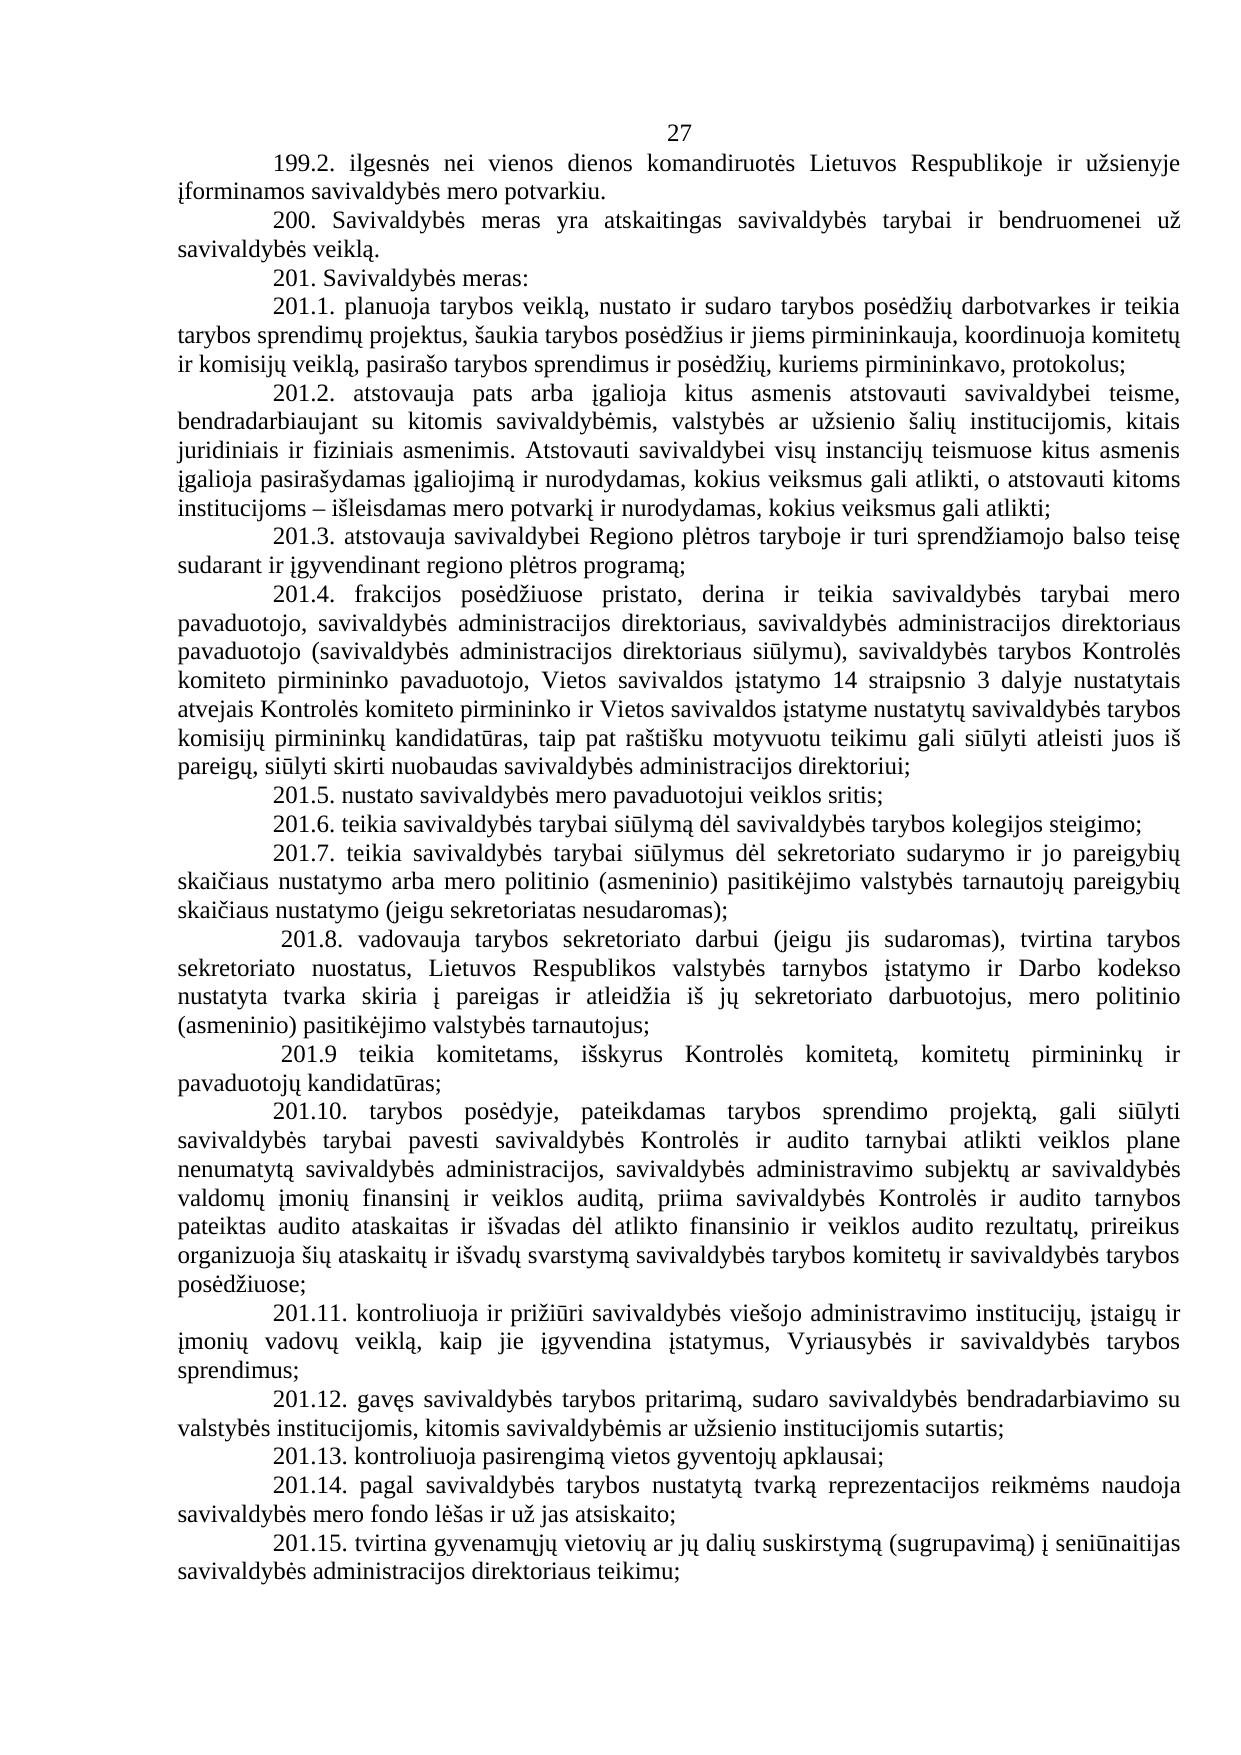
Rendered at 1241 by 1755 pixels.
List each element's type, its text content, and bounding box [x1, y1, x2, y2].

text 201.1. planuoja tarybos veiklą, nustato ir sudaro tarybos posėdžių darbotvarkes ir teikia tarybos sprendimų projektus, šaukia tarybos posėdžius ir jiems pirmininkauja, koordinuoja komitetų ir komisijų veiklą, pasirašo tarybos sprendimus ir posėdžių, kuriems pirmininkavo, protokolus; [177, 291, 1181, 378]
text 201.10. tarybos posėdyje, pateikdamas tarybos sprendimo projektą, gali siūlyti savivaldybės tarybai pavesti savivaldybės Kontrolės ir audito tarnybai atlikti veiklos plane nenumatytą savivaldybės administracijos, savivaldybės administravimo subjektų ar savivaldybės valdomų įmonių finansinį ir veiklos auditą, priima savivaldybės Kontrolės ir audito tarnybos pateiktas audito ataskaitas ir išvadas dėl atlikto finansinio ir veiklos audito rezultatų, prireikus organizuoja šių ataskaitų ir išvadų svarstymą savivaldybės tarybos komitetų ir savivaldybės tarybos posėdžiuose; [177, 1096, 1181, 1298]
text 199.2. ilgesnės nei vienos dienos komandiruotės Lietuvos Respublikoje ir užsienyje įforminamos savivaldybės mero potvarkiu. [177, 148, 1181, 205]
text 201.3. atstovauja savivaldybei Regiono plėtros taryboje ir turi sprendžiamojo balso teisę sudarant ir įgyvendinant regiono plėtros programą; [177, 521, 1181, 579]
text 201.5. nustato savivaldybės mero pavaduotojui veiklos sritis; [177, 780, 1181, 809]
text 201.7. teikia savivaldybės tarybai siūlymus dėl sekretoriato sudarymo ir jo pareigybių skaičiaus nustatymo arba mero politinio (asmeninio) pasitikėjimo valstybės tarnautojų pareigybių skaičiaus nustatymo (jeigu sekretoriatas nesudaromas); [177, 838, 1181, 924]
text 201.6. teikia savivaldybės tarybai siūlymą dėl savivaldybės tarybos kolegijos steigimo; [177, 809, 1181, 838]
text 201.2. atstovauja pats arba įgalioja kitus asmenis atstovauti savivaldybei teisme, bendradarbiaujant su kitomis savivaldybėmis, valstybės ar užsienio šalių institucijomis, kitais juridiniais ir fiziniais asmenimis. Atstovauti savivaldybei visų instancijų teismuose kitus asmenis įgalioja pasirašydamas įgaliojimą ir nurodydamas, kokius veiksmus gali atlikti, o atstovauti kitoms institucijoms – išleisdamas mero potvarkį ir nurodydamas, kokius veiksmus gali atlikti; [177, 378, 1181, 521]
text 201.9 teikia komitetams, išskyrus Kontrolės komitetą, komitetų pirmininkų ir pavaduotojų kandidatūras; [177, 1039, 1181, 1096]
text 201.4. frakcijos posėdžiuose pristato, derina ir teikia savivaldybės tarybai mero pavaduotojo, savivaldybės administracijos direktoriaus, savivaldybės administracijos direktoriaus pavaduotojo (savivaldybės administracijos direktoriaus siūlymu), savivaldybės tarybos Kontrolės komiteto pirmininko pavaduotojo, Vietos savivaldos įstatymo 14 straipsnio 3 dalyje nustatytais atvejais Kontrolės komiteto pirmininko ir Vietos savivaldos įstatyme nustatytų savivaldybės tarybos komisijų pirmininkų kandidatūras, taip pat raštišku motyvuotu teikimu gali siūlyti atleisti juos iš pareigų, siūlyti skirti nuobaudas savivaldybės administracijos direktoriui; [177, 579, 1181, 780]
text 201.14. pagal savivaldybės tarybos nustatytą tvarką reprezentacijos reikmėms naudoja savivaldybės mero fondo lėšas ir už jas atsiskaito; [177, 1470, 1181, 1528]
text 201. Savivaldybės meras: [177, 263, 1181, 291]
text 200. Savivaldybės meras yra atskaitingas savivaldybės tarybai ir bendruomenei už savivaldybės veiklą. [177, 205, 1181, 263]
text 201.13. kontroliuoja pasirengimą vietos gyventojų apklausai; [177, 1441, 1181, 1470]
text 201.8. vadovauja tarybos sekretoriato darbui (jeigu jis sudaromas), tvirtina tarybos sekretoriato nuostatus, Lietuvos Respublikos valstybės tarnybos įstatymo ir Darbo kodekso nustatyta tvarka skiria į pareigas ir atleidžia iš jų sekretoriato darbuotojus, mero politinio (asmeninio) pasitikėjimo valstybės tarnautojus; [177, 924, 1181, 1039]
text 201.11. kontroliuoja ir prižiūri savivaldybės viešojo administravimo institucijų, įstaigų ir įmonių vadovų veiklą, kaip jie įgyvendina įstatymus, Vyriausybės ir savivaldybės tarybos sprendimus; [177, 1298, 1181, 1384]
text 201.12. gavęs savivaldybės tarybos pritarimą, sudaro savivaldybės bendradarbiavimo su valstybės institucijomis, kitomis savivaldybėmis ar užsienio institucijomis sutartis; [177, 1384, 1181, 1441]
text 201.15. tvirtina gyvenamųjų vietovių ar jų dalių suskirstymą (sugrupavimą) į seniūnaitijas savivaldybės administracijos direktoriaus teikimu; [177, 1528, 1181, 1585]
